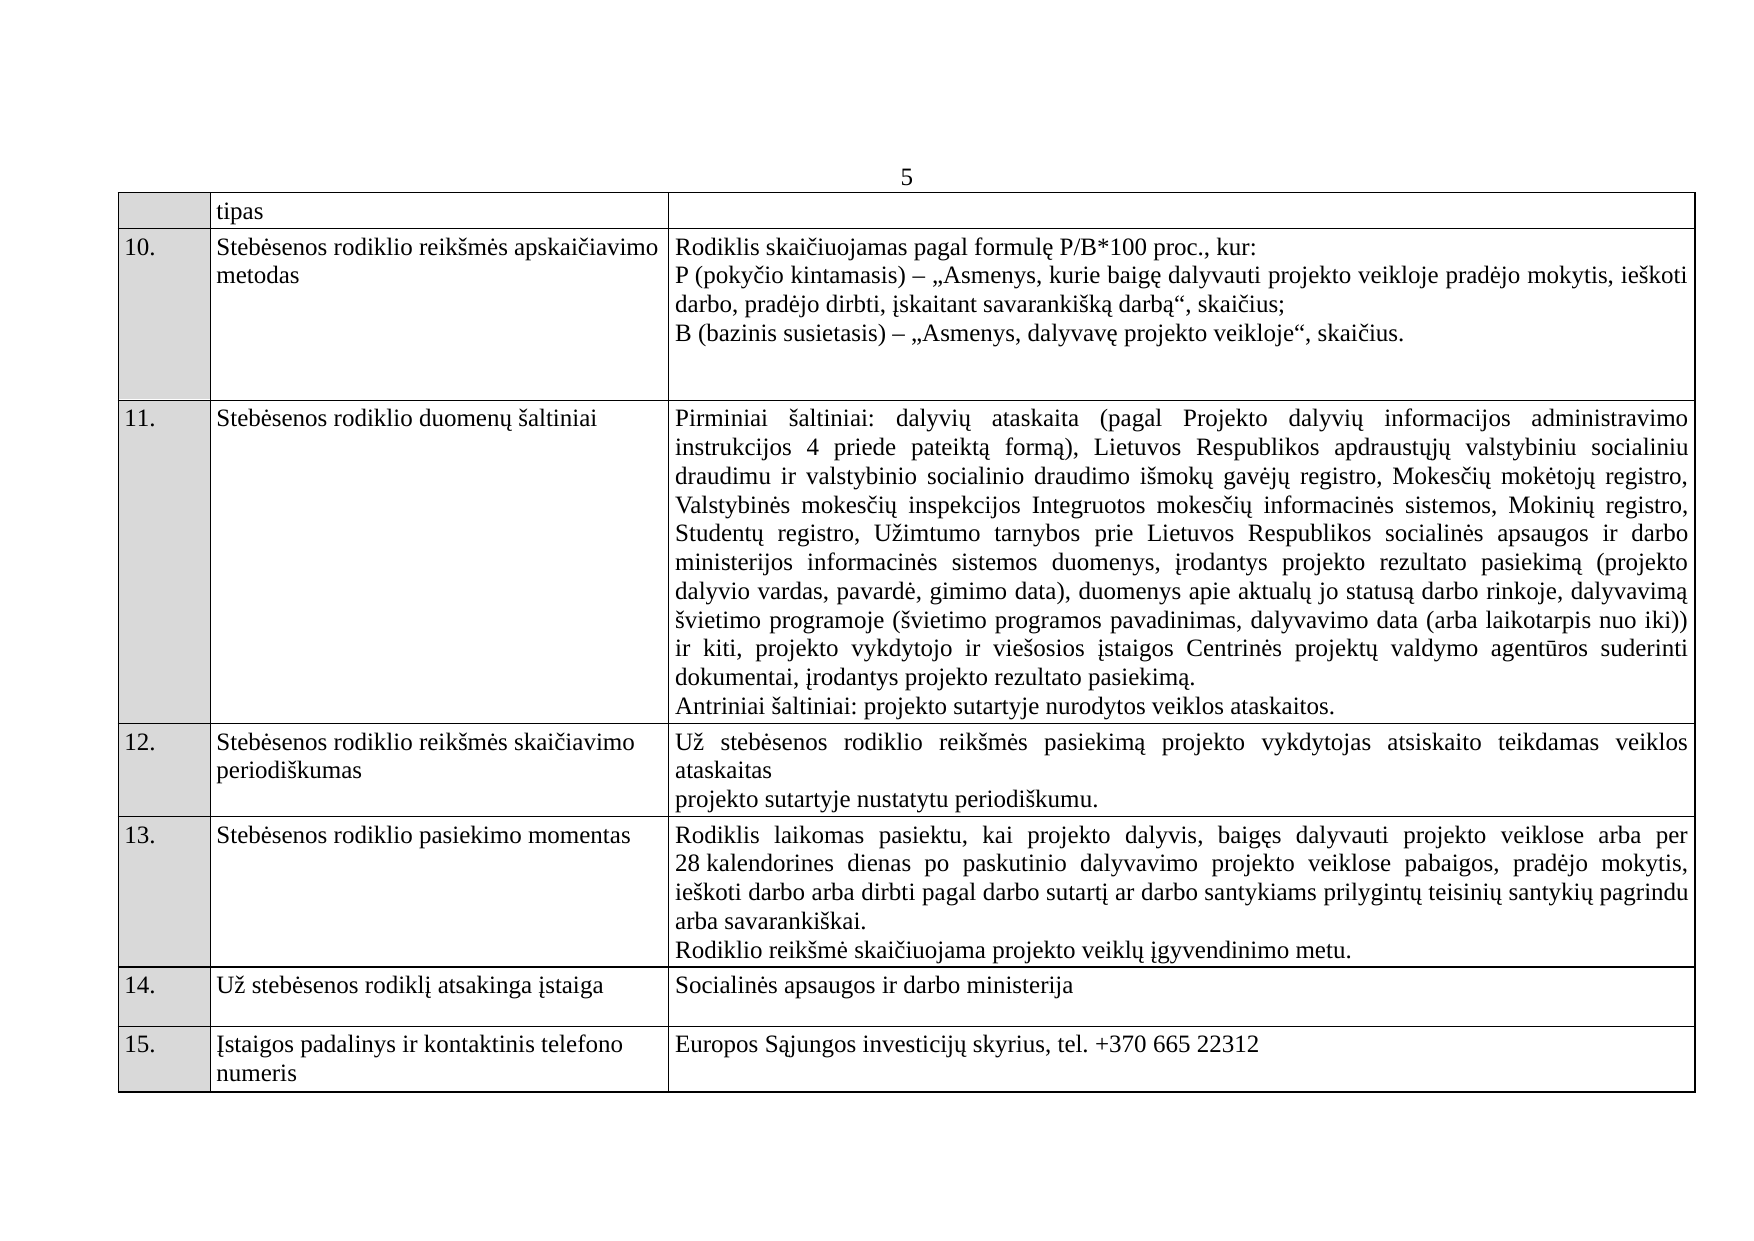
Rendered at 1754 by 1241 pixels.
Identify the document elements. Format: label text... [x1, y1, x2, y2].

table_cell 12. [119, 724, 210, 816]
table_cell Rodiklis laikomas pasiektu, kai projekto dalyvis, baigęs dalyvauti projekto veiklose arba per 28 kalendorines dienas po paskutinio dalyvavimo projekto veiklose pabaigos, pradėjo mokytis, ieškoti darbo arba dirbti pagal darbo sutartį ar darbo santykiams prilygintų teisinių santykių pagrindu arba savarankiškai. Rodiklio reikšmė skaičiuojama projekto veiklų įgyvendinimo metu. [669, 817, 1694, 966]
table_cell Stebėsenos rodiklio reikšmės apskaičiavimo metodas [211, 229, 668, 399]
table_cell Už stebėsenos rodiklio reikšmės pasiekimą projekto vykdytojas atsiskaito teikdamas veiklos ataskaitas projekto sutartyje nustatytu periodiškumu. [669, 724, 1694, 816]
table_cell Pirminiai šaltiniai: dalyvių ataskaita (pagal Projekto dalyvių informacijos administravimo instrukcijos 4 priede pateiktą formą), Lietuvos Respublikos apdraustųjų valstybiniu socialiniu draudimu ir valstybinio socialinio draudimo išmokų gavėjų registro, Mokesčių mokėtojų registro, Valstybinės mokesčių inspekcijos Integruotos mokesčių informacinės sistemos, Mokinių registro, Studentų registro, Užimtumo tarnybos prie Lietuvos Respublikos socialinės apsaugos ir darbo ministerijos informacinės sistemos duomenys, įrodantys projekto rezultato pasiekimą (projekto dalyvio vardas, pavardė, gimimo data), duomenys apie aktualų jo statusą darbo rinkoje, dalyvavimą švietimo programoje (švietimo programos pavadinimas, dalyvavimo data (arba laikotarpis nuo iki)) ir kiti, projekto vykdytojo ir viešosios įstaigos Centrinės projektų valdymo agentūros suderinti dokumentai, įrodantys projekto rezultato pasiekimą. Antriniai šaltiniai: projekto sutartyje nurodytos veiklos ataskaitos. [669, 401, 1694, 723]
table_cell Stebėsenos rodiklio reikšmės skaičiavimo periodiškumas [211, 724, 668, 816]
table_cell Europos Sąjungos investicijų skyrius, tel. +370 665 22312 [669, 1027, 1694, 1091]
table_cell tipas [211, 193, 668, 228]
table_cell 10. [119, 229, 210, 399]
table_cell [669, 193, 1694, 228]
table_cell Už stebėsenos rodiklį atsakinga įstaiga [211, 968, 668, 1026]
table_cell Įstaigos padalinys ir kontaktinis telefono numeris [211, 1027, 668, 1091]
table_cell 14. [119, 968, 210, 1026]
table_cell 13. [119, 817, 210, 966]
table_cell 15. [119, 1027, 210, 1091]
table_cell 11. [119, 401, 210, 723]
table_cell Socialinės apsaugos ir darbo ministerija [669, 968, 1694, 1026]
table_cell [119, 193, 210, 228]
table_cell Rodiklis skaičiuojamas pagal formulę P/B*100 proc., kur: P (pokyčio kintamasis) – „Asmenys, kurie baigę dalyvauti projekto veikloje pradėjo mokytis, ieškoti darbo, pradėjo dirbti, įskaitant savarankišką darbą“, skaičius; B (bazinis susietasis) – „Asmenys, dalyvavę projekto veikloje“, skaičius. [669, 229, 1694, 399]
table_cell Stebėsenos rodiklio duomenų šaltiniai [211, 401, 668, 723]
table_cell Stebėsenos rodiklio pasiekimo momentas [211, 817, 668, 966]
